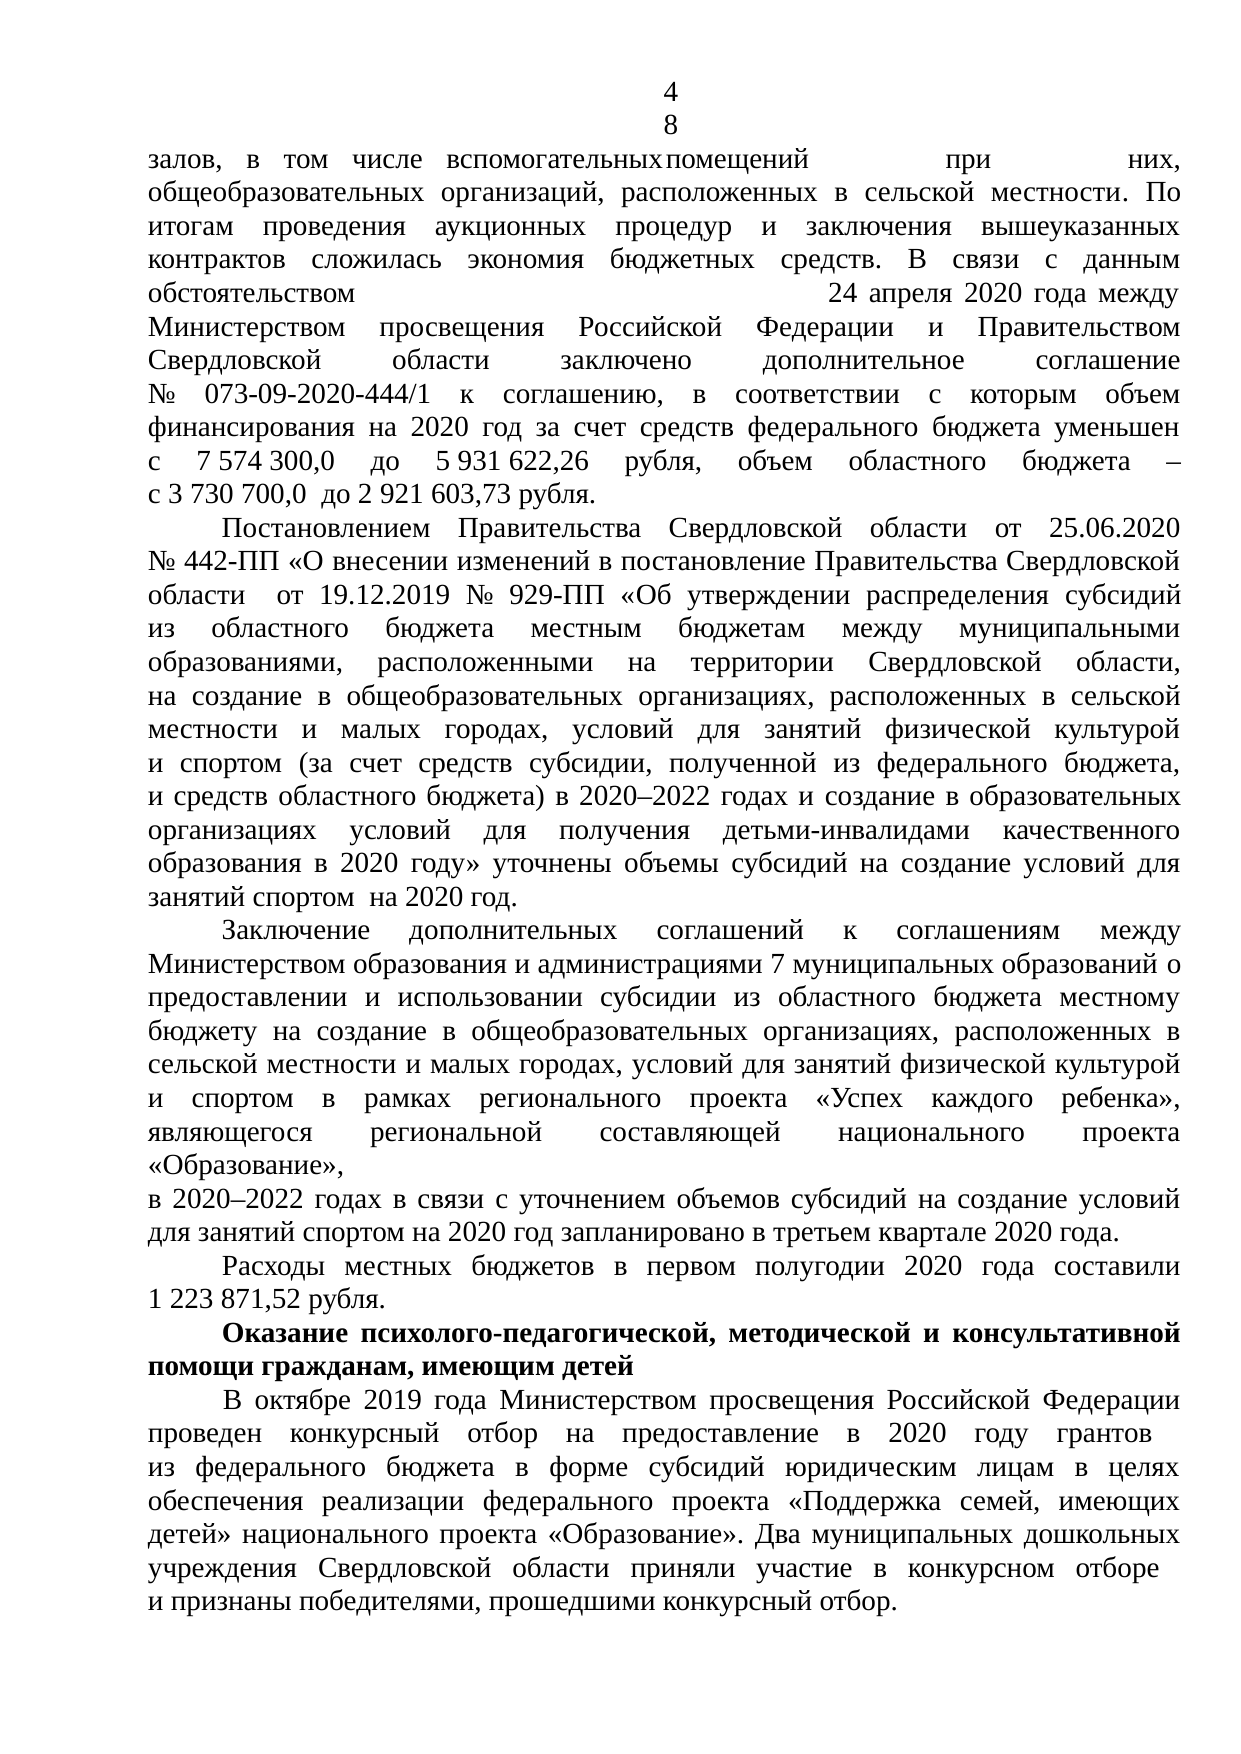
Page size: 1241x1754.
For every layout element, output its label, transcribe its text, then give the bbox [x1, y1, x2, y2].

text Расходы местных бюджетов в первом полугодии 2020 года составили 1 223 871,52 рубля. [148, 1248, 1181, 1315]
text Оказание психолого-педагогической, методической и консультативной помощи гражданам, имеющим детей [148, 1315, 1181, 1382]
text залов, в том числе вспомогательных помещений при них, общеобразовательных организаций, расположенных в сельской местности. По итогам проведения аукционных процедур и заключения вышеуказанных контрактов сложилась экономия бюджетных средств. В связи с данным обстоятельством 24 апреля 2020 года между Министерством просвещения Российской Федерации и Правительством Свердловской области заключено дополнительное соглашение № 073-09-2020-444/1 к соглашению, в соответствии с которым объем финансирования на 2020 год за счет средств федерального бюджета уменьшен с 7 574 300,0 до 5 931 622,26 рубля, объем областного бюджета – с 3 730 700,0 до 2 921 603,73 рубля. [148, 141, 1181, 510]
text Постановлением Правительства Свердловской области от 25.06.2020 № 442-ПП «О внесении изменений в постановление Правительства Свердловской области от 19.12.2019 № 929-ПП «Об утверждении распределения субсидий из областного бюджета местным бюджетам между муниципальными образованиями, расположенными на территории Свердловской области, на создание в общеобразовательных организациях, расположенных в сельской местности и малых городах, условий для занятий физической культурой и спортом (за счет средств субсидии, полученной из федерального бюджета, и средств областного бюджета) в 2020–2022 годах и создание в образовательных организациях условий для получения детьми-инвалидами качественного образования в 2020 году» уточнены объемы субсидий на создание условий для занятий спортом на 2020 год. [148, 510, 1181, 912]
text В октябре 2019 года Министерством просвещения Российской Федерации проведен конкурсный отбор на предоставление в 2020 году грантов из федерального бюджета в форме субсидий юридическим лицам в целях обеспечения реализации федерального проекта «Поддержка семей, имеющих детей» национального проекта «Образование». Два муниципальных дошкольных учреждения Свердловской области приняли участие в конкурсном отборе и признаны победителями, прошедшими конкурсный отбор. [148, 1382, 1181, 1617]
text Заключение дополнительных соглашений к соглашениям между Министерством образования и администрациями 7 муниципальных образований о предоставлении и использовании субсидии из областного бюджета местному бюджету на создание в общеобразовательных организациях, расположенных в сельской местности и малых городах, условий для занятий физической культурой и спортом в рамках регионального проекта «Успех каждого ребенка», являющегося региональной составляющей национального проекта «Образование», в 2020–2022 годах в связи с уточнением объемов субсидий на создание условий для занятий спортом на 2020 год запланировано в третьем квартале 2020 года. [148, 912, 1181, 1248]
